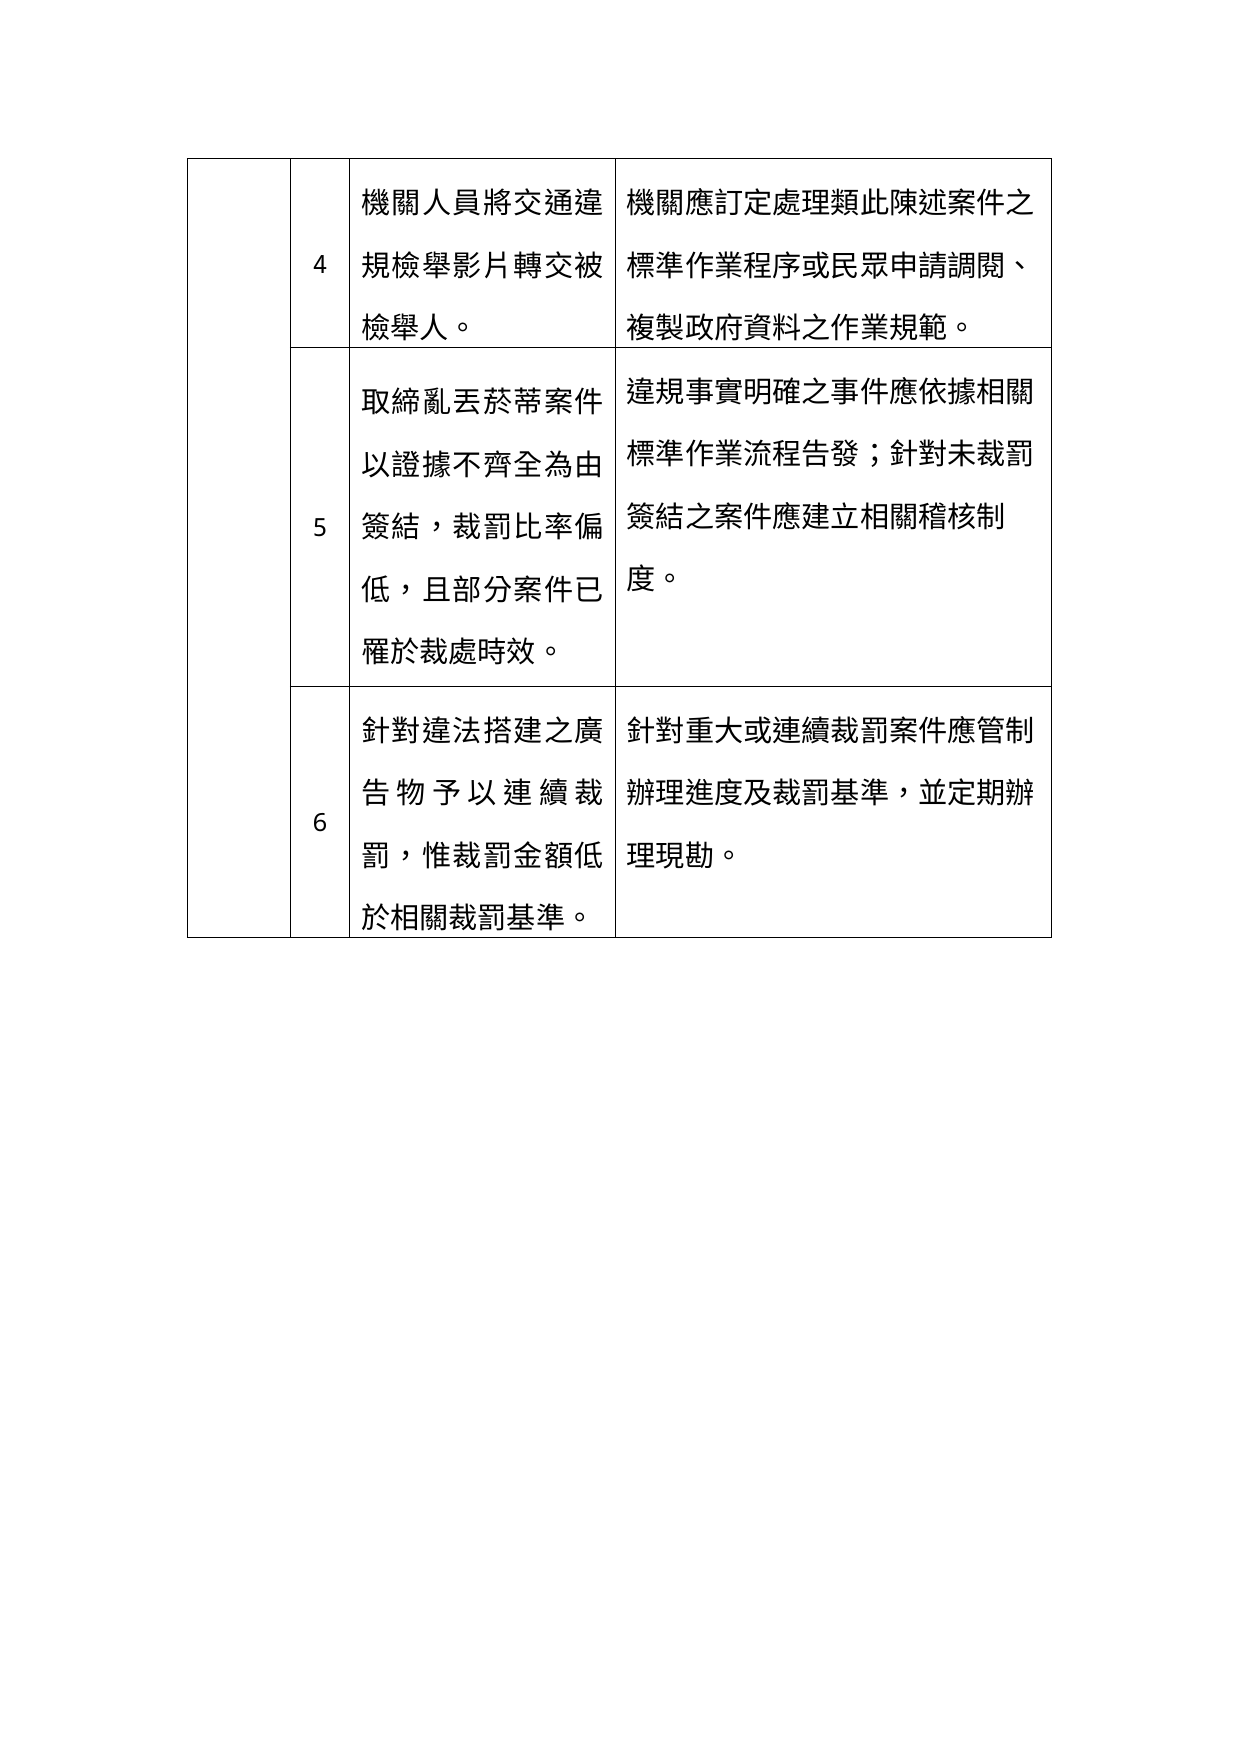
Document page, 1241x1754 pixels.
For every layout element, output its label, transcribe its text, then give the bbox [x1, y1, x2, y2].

table_cell 針對違法搭建之廣告物予以連續裁罰，惟裁罰金額低於相關裁罰基準。 [350, 687, 615, 937]
table_cell 針對重大或連續裁罰案件應管制辦理進度及裁罰基準，並定期辦理現勘。 [616, 687, 1051, 937]
table_cell 取締亂丟菸蒂案件以證據不齊全為由簽結，裁罰比率偏低，且部分案件已罹於裁處時效。 [350, 348, 615, 686]
table_cell 違規事實明確之事件應依據相關標準作業流程告發；針對未裁罰簽結之案件應建立相關稽核制度。 [616, 348, 1051, 686]
table_cell 機關人員將交通違規檢舉影片轉交被檢舉人。 [350, 159, 615, 347]
table_cell [188, 159, 290, 937]
table_cell 4 [291, 159, 349, 347]
table_cell 5 [291, 348, 349, 686]
table_cell 機關應訂定處理類此陳述案件之標準作業程序或民眾申請調閱、複製政府資料之作業規範。 [616, 159, 1051, 347]
table_cell 6 [291, 687, 349, 937]
